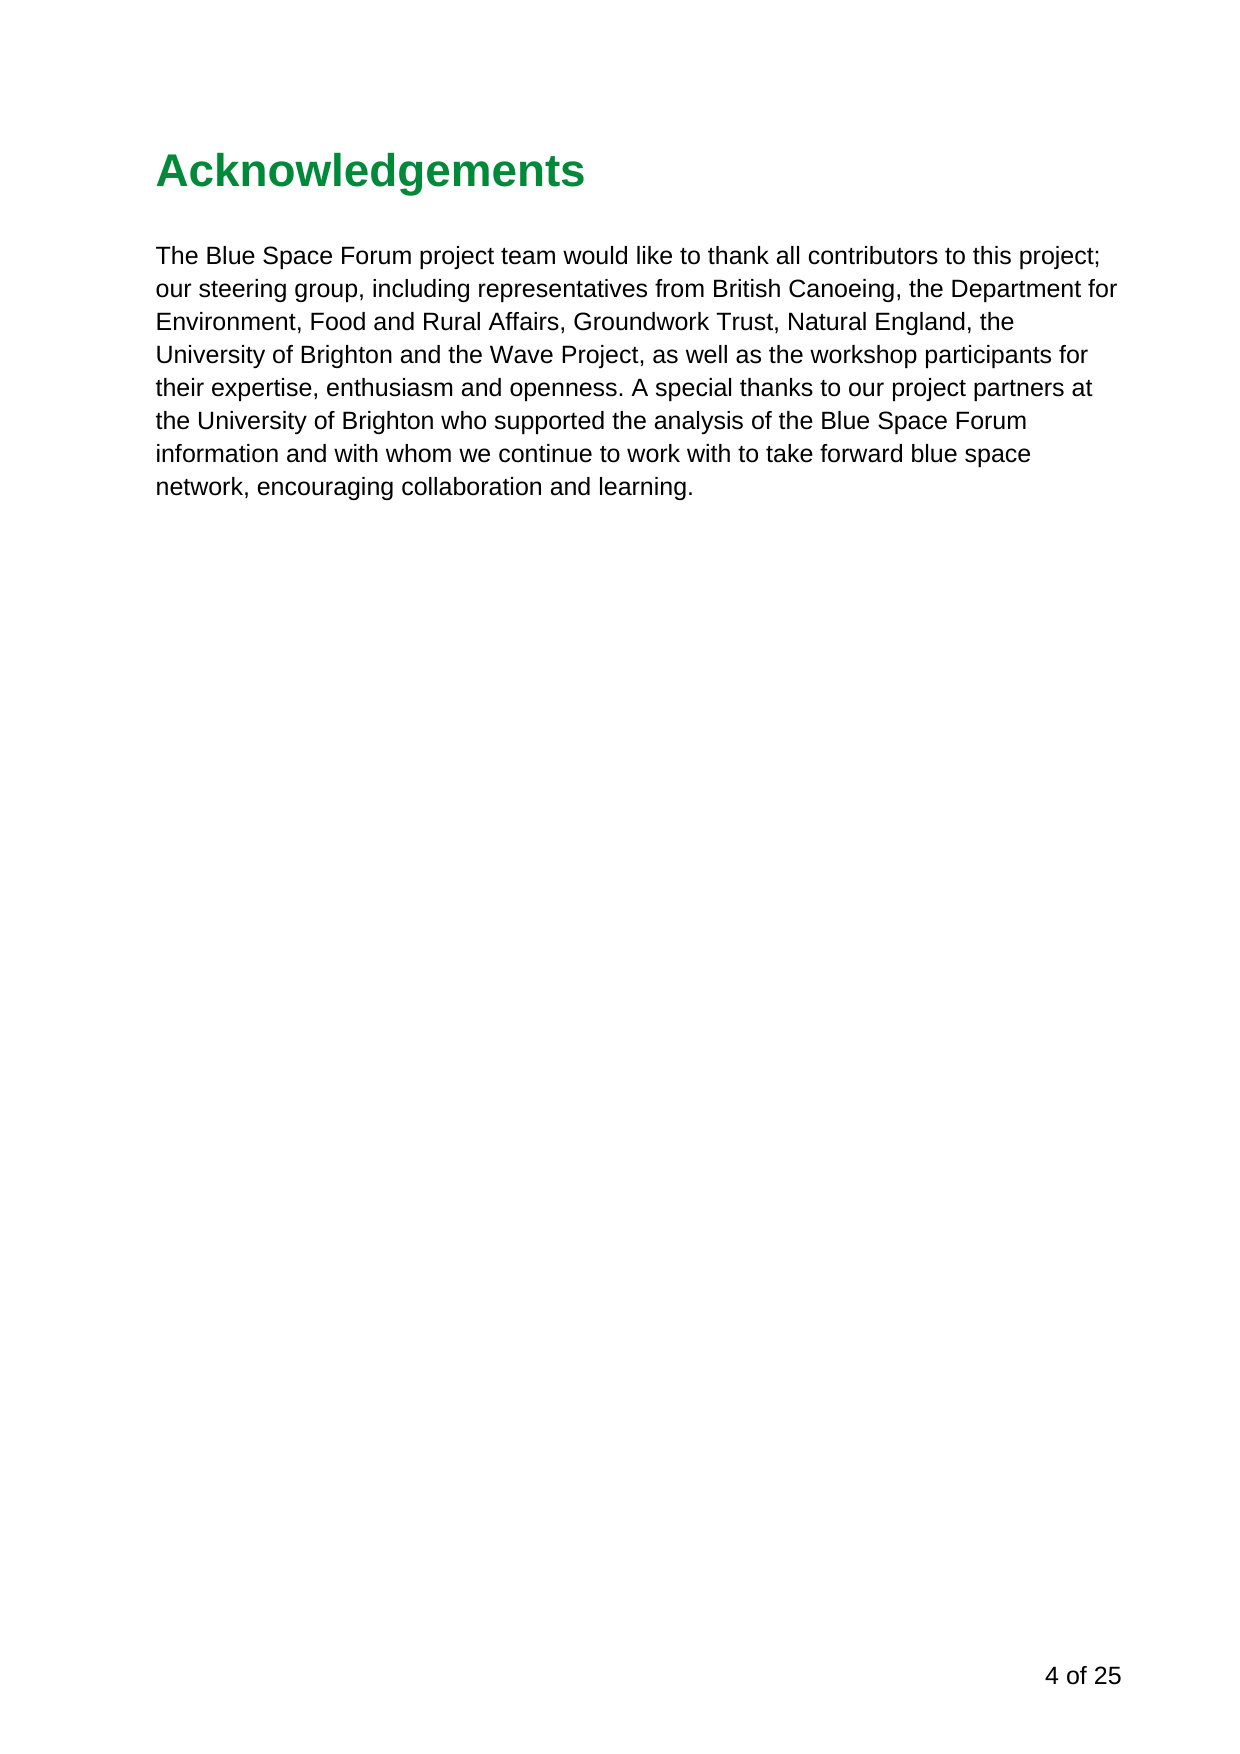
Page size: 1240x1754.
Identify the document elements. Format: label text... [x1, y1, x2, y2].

text The Blue Space Forum project team would like to thank all contributors to this project; our steering group, including representatives from British Canoeing, the Department for Environment, Food and Rural Affairs, Groundwork Trust, Natural England, the University of Brighton and the Wave Project, as well as the workshop participants for their expertise, enthusiasm and openness. A special thanks to our project partners at the University of Brighton who supported the analysis of the Blue Space Forum information and with whom we continue to work with to take forward blue space network, encouraging collaboration and learning. [155, 241, 1121, 501]
text Acknowledgements [155, 143, 1121, 196]
